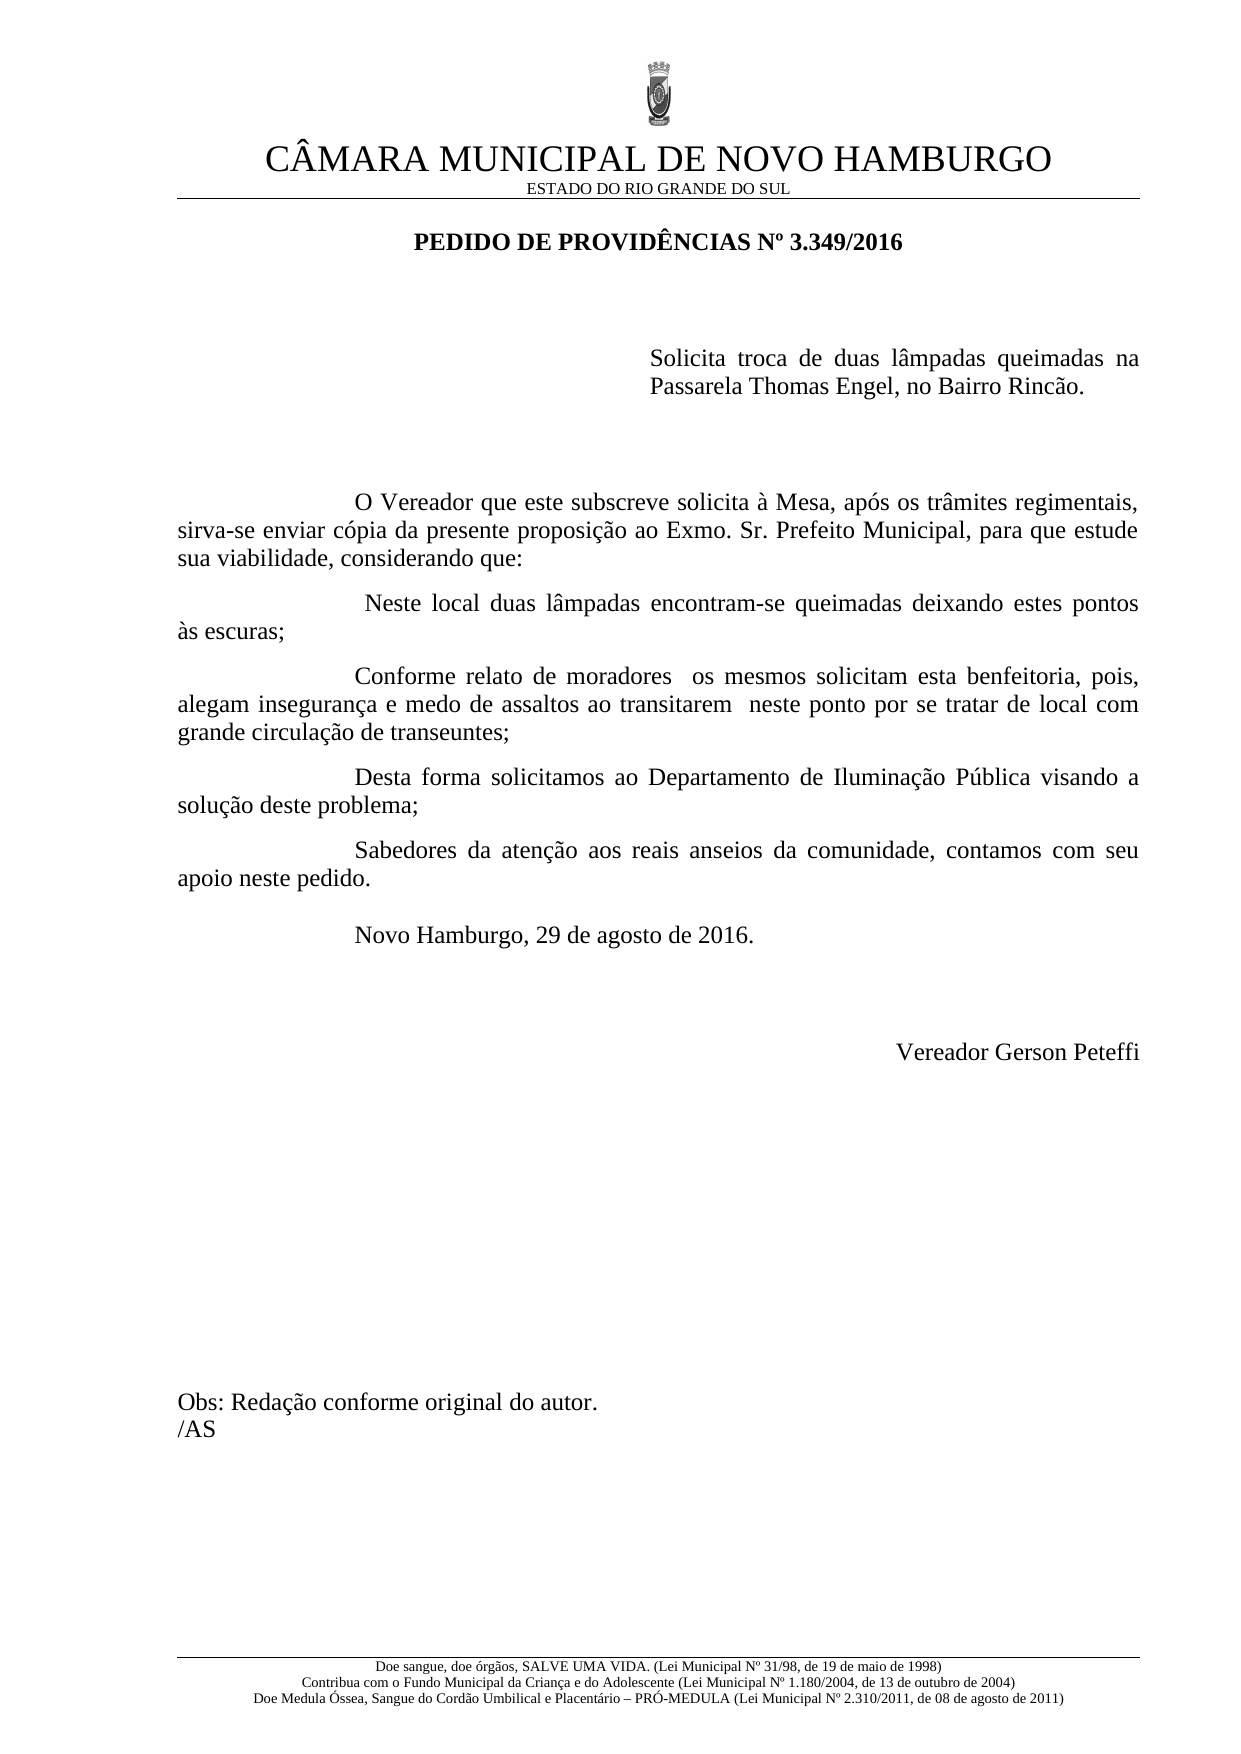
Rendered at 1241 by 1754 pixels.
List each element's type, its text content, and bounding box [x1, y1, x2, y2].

text Neste local duas lâmpadas encontram-se queimadas deixando estes pontos às escuras; [177, 589, 1140, 645]
text Vereador Gerson Peteffi [177, 1038, 1140, 1065]
text PEDIDO DE PROVIDÊNCIAS Nº 3.349/2016 [177, 228, 1140, 256]
text Solicita troca de duas lâmpadas queimadas na Passarela Thomas Engel, no Bairro Rincão. [649, 344, 1140, 400]
text Conforme relato de moradores os mesmos solicitam esta benfeitoria, pois, alegam insegurança e medo de assaltos ao transitarem neste ponto por se tratar de local com grande circulação de transeuntes; [177, 662, 1140, 746]
text O Vereador que este subscreve solicita à Mesa, após os trâmites regimentais, sirva-se enviar cópia da presente proposição ao Exmo. Sr. Prefeito Municipal, para que estude sua viabilidade, considerando que: [177, 488, 1140, 572]
text /AS [177, 1416, 1140, 1443]
text Sabedores da atenção aos reais anseios da comunidade, contamos com seu apoio neste pedido. [177, 836, 1140, 892]
text Novo Hamburgo, 29 de agosto de 2016. [177, 921, 1140, 949]
text Obs: Redação conforme original do autor. [177, 1388, 1140, 1416]
text Desta forma solicitamos ao Departamento de Iluminação Pública visando a solução deste problema; [177, 763, 1140, 819]
